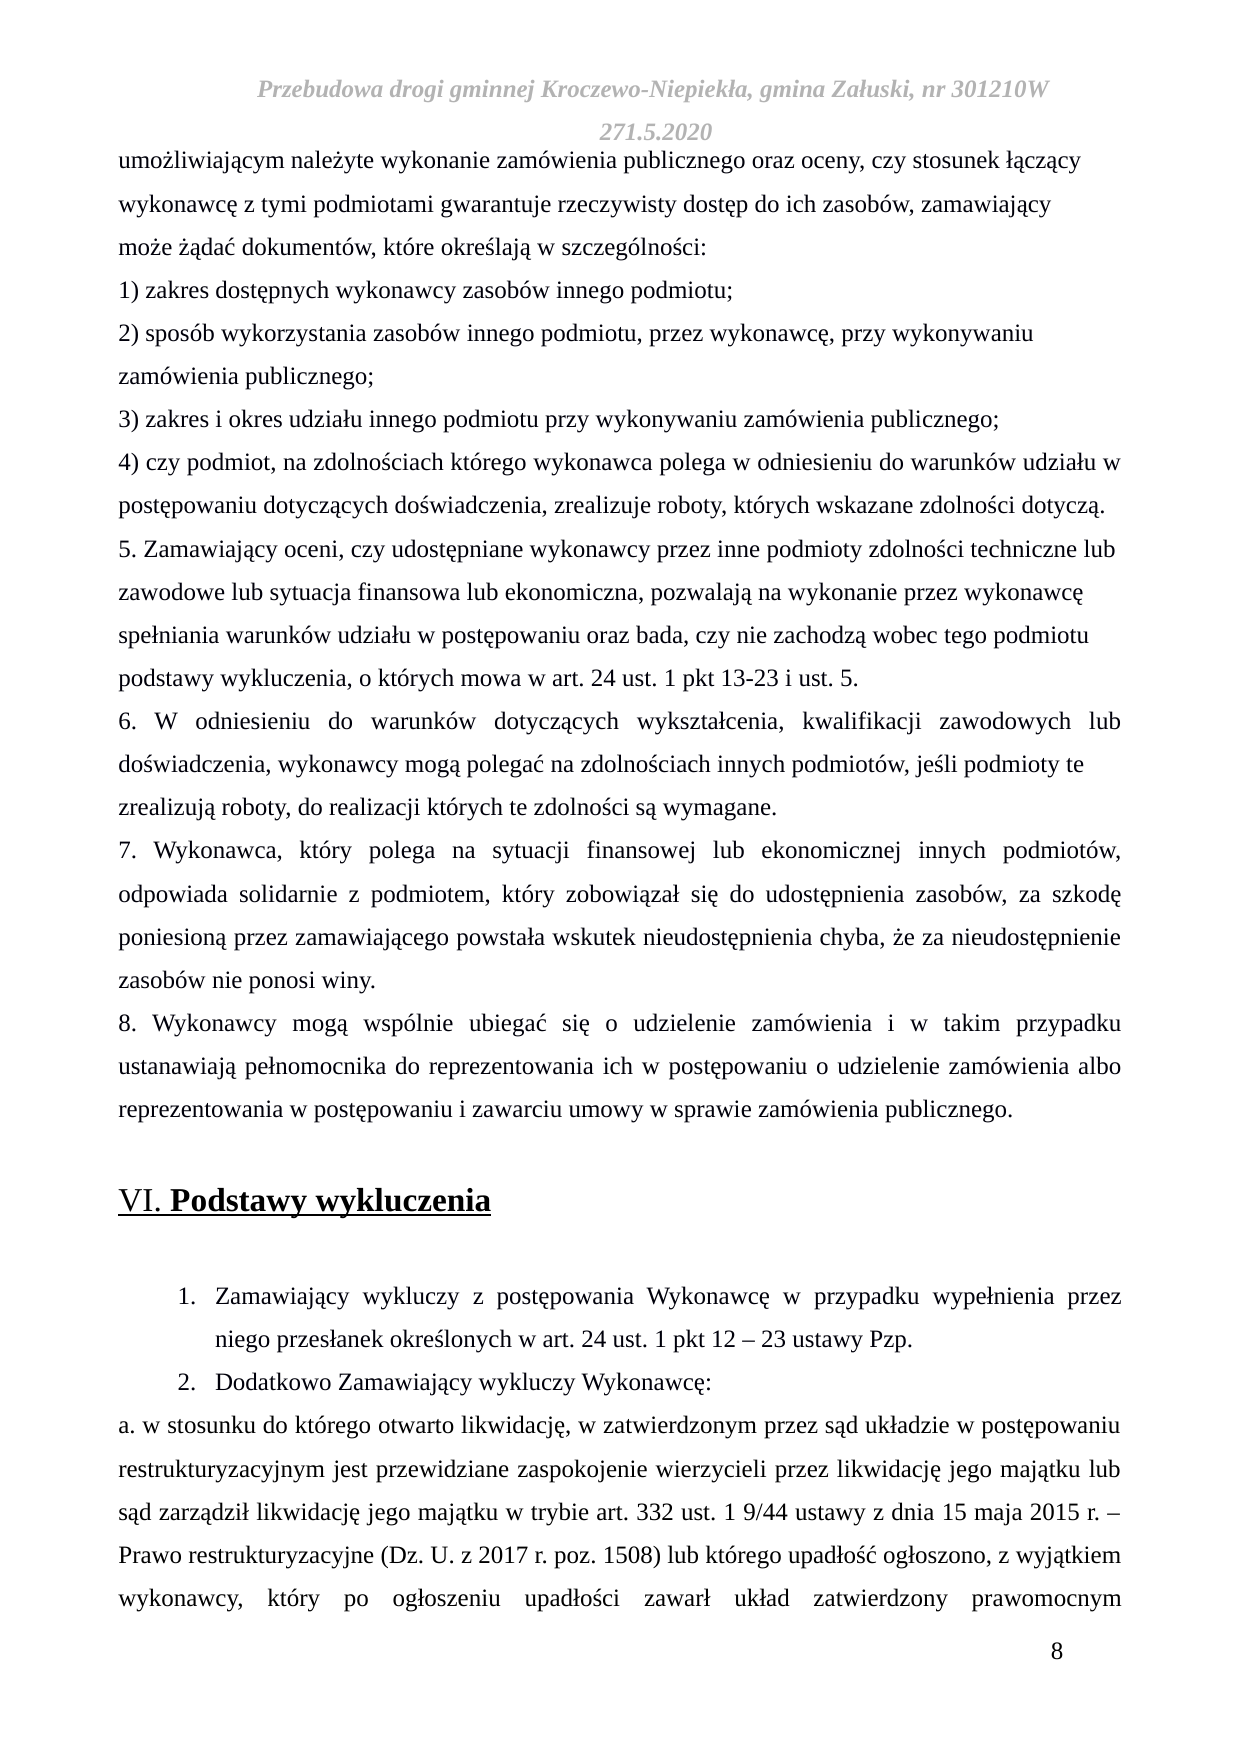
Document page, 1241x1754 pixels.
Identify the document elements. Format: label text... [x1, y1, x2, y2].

text 6. W odniesieniu do warunków dotyczących wykształcenia, kwalifikacji zawodowych lub doświadczenia, wykonawcy mogą polegać na zdolnościach innych podmiotów, jeśli podmioty te [118, 706, 1122, 778]
text 4) czy podmiot, na zdolnościach którego wykonawca polega w odniesieniu do warunków udziału w postępowaniu dotyczących doświadczenia, zrealizuje roboty, których wskazane zdolności dotyczą. [118, 447, 1122, 519]
text 8. Wykonawcy mogą wspólnie ubiegać się o udzielenie zamówienia i w takim przypadku ustanawiają pełnomocnika do reprezentowania ich w postępowaniu o udzielenie zamówienia albo reprezentowania w postępowaniu i zawarciu umowy w sprawie zamówienia publicznego. [118, 1008, 1122, 1123]
text 2) sposób wykorzystania zasobów innego podmiotu, przez wykonawcę, przy wykonywaniu [118, 318, 1122, 347]
text zrealizują roboty, do realizacji których te zdolności są wymagane. [118, 792, 1122, 821]
text spełniania warunków udziału w postępowaniu oraz bada, czy nie zachodzą wobec tego podmiotu [118, 620, 1122, 649]
list Zamawiający wykluczy z postępowania Wykonawcę w przypadku wypełnienia przez niego przesłanek określonych w art. 24 ust. 1 pkt 12 – 23 ustawy Pzp. [177, 1281, 1122, 1353]
text umożliwiającym należyte wykonanie zamówienia publicznego oraz oceny, czy stosunek łączący [118, 146, 1122, 174]
text VI. Podstawy wykluczenia [118, 1181, 1122, 1219]
text 3) zakres i okres udziału innego podmiotu przy wykonywaniu zamówienia publicznego; [118, 404, 1122, 433]
text zamówienia publicznego; [118, 361, 1122, 390]
text 7. Wykonawca, który polega na sytuacji finansowej lub ekonomicznej innych podmiotów, odpowiada solidarnie z podmiotem, który zobowiązał się do udostępnienia zasobów, za szkodę poniesioną przez zamawiającego powstała wskutek nieudostępnienia chyba, że za nieudostępnienie zasobów nie ponosi winy. [118, 836, 1122, 994]
text 5. Zamawiający oceni, czy udostępniane wykonawcy przez inne podmioty zdolności techniczne lub [118, 534, 1122, 562]
text zawodowe lub sytuacja finansowa lub ekonomiczna, pozwalają na wykonanie przez wykonawcę [118, 577, 1122, 606]
list Dodatkowo Zamawiający wykluczy Wykonawcę: [177, 1367, 1122, 1396]
text 1) zakres dostępnych wykonawcy zasobów innego podmiotu; [118, 275, 1122, 304]
text wykonawcę z tymi podmiotami gwarantuje rzeczywisty dostęp do ich zasobów, zamawiający [118, 189, 1122, 217]
text a. w stosunku do którego otwarto likwidację, w zatwierdzonym przez sąd układzie w postępowaniu restrukturyzacyjnym jest przewidziane zaspokojenie wierzycieli przez likwidację jego majątku lub sąd zarządził likwidację jego majątku w trybie art. 332 ust. 1 9/44 ustawy z dnia 15 maja 2015 r. – Prawo restrukturyzacyjne (Dz. U. z 2017 r. poz. 1508) lub którego upadłość ogłoszono, z wyjątkiem wykonawcy, który po ogłoszeniu upadłości zawarł układ zatwierdzony prawomocnym [118, 1411, 1122, 1612]
text może żądać dokumentów, które określają w szczególności: [118, 232, 1122, 261]
text podstawy wykluczenia, o których mowa w art. 24 ust. 1 pkt 13-23 i ust. 5. [118, 663, 1122, 692]
